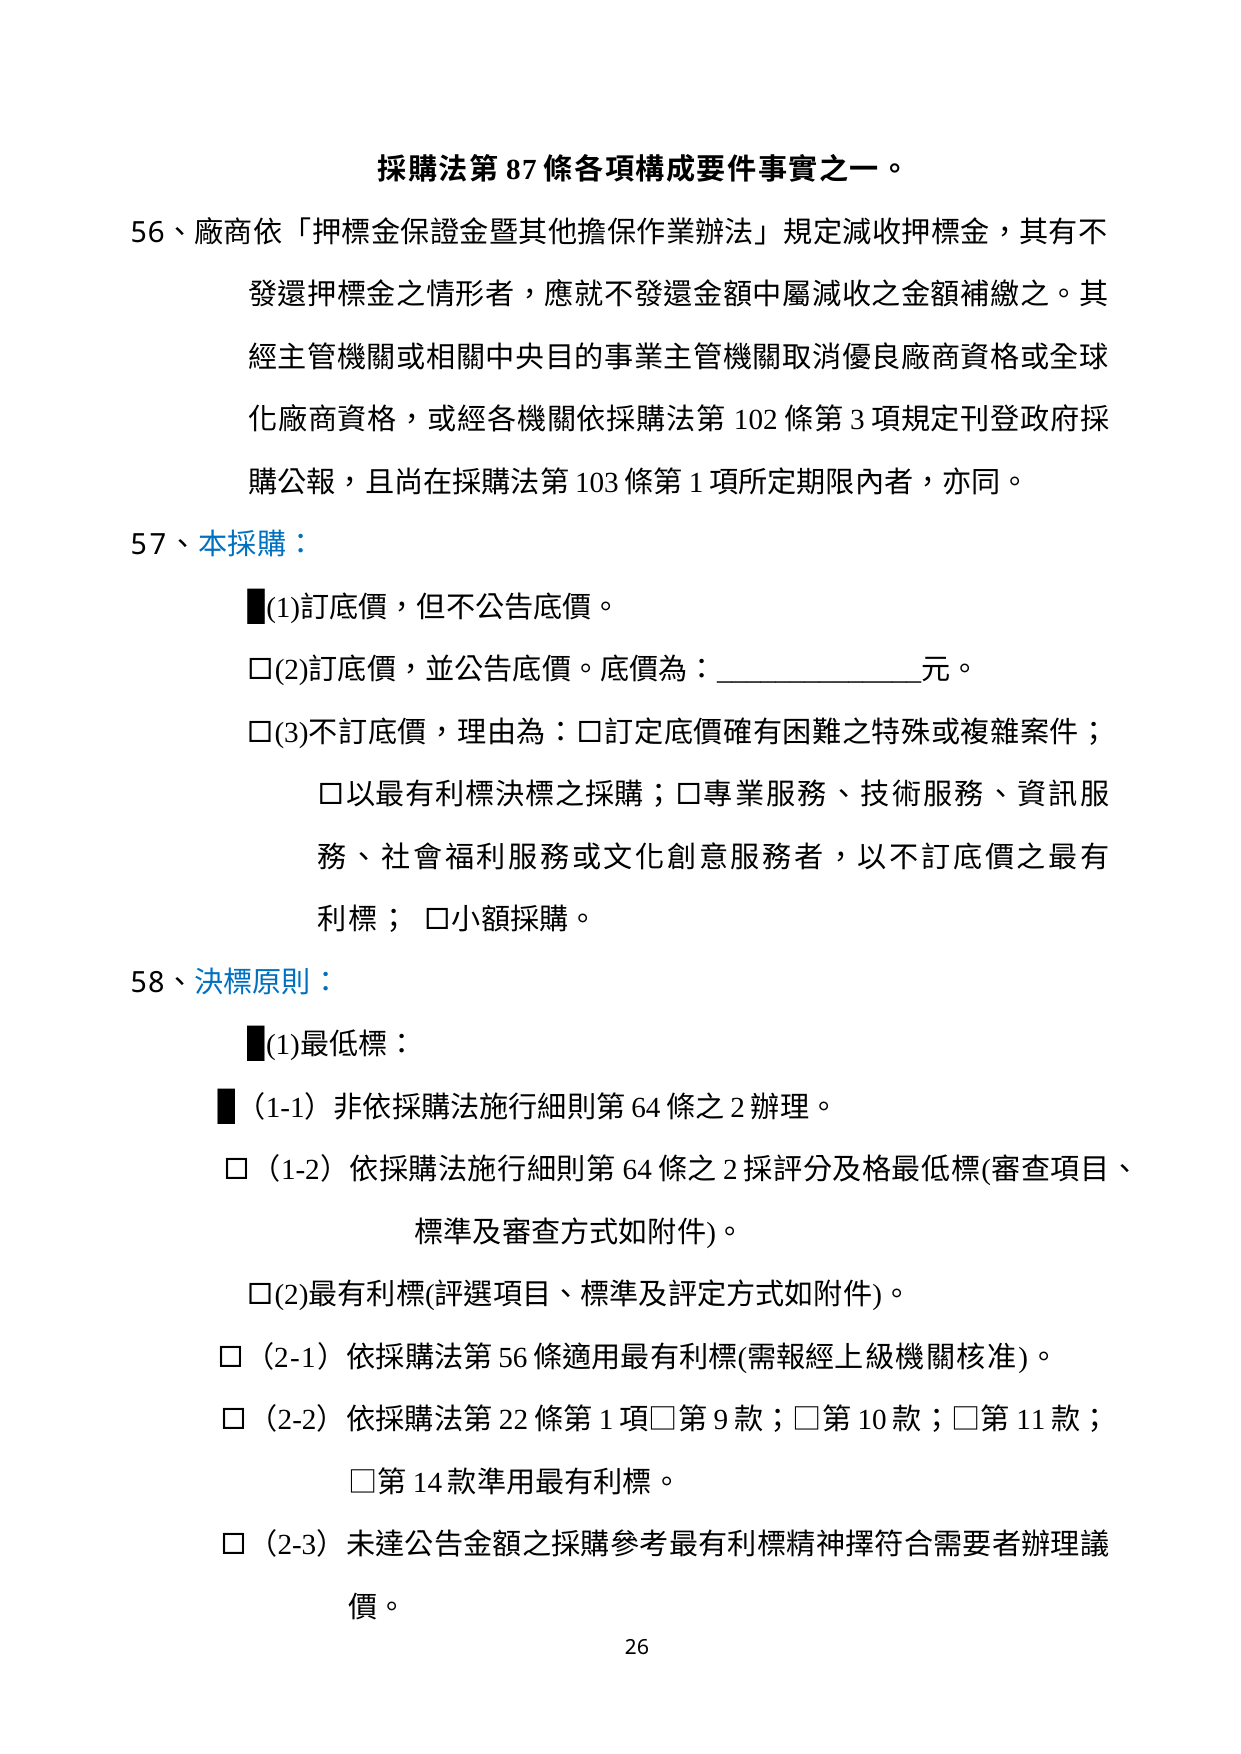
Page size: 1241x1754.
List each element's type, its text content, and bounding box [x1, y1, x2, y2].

list 決標原則： [130, 938, 1110, 1000]
text █(1)訂底價，但不公告底價。 [247, 563, 1110, 625]
text █(1)最低標： [247, 1000, 1110, 1063]
text 採購法第87條各項構成要件事實之一。 [354, 125, 1110, 188]
text █（1-1）非依採購法施行細則第64條之2辦理。 [130, 1063, 1110, 1125]
text (3)不訂底價，理由為：訂定底價確有困難之特殊或複雜案件；以最有利標決標之採購；專業服務、技術服務、資訊服務、社會福利服務或文化創意服務者，以不訂底價之最有利標； 小額採購。 [247, 688, 1110, 938]
text （2-2）依採購法第22條第1項□第9款；□第10款；□第11款；□第14款準用最有利標。 [130, 1375, 1110, 1500]
text （2-1）依採購法第56條適用最有利標(需報經上級機關核准)。 [130, 1313, 1155, 1375]
list 廠商依「押標金保證金暨其他擔保作業辦法」規定減收押標金，其有不發還押標金之情形者，應就不發還金額中屬減收之金額補繳之。其經主管機關或相關中央目的事業主管機關取消優良廠商資格或全球化廠商資格，或經各機關依採購法第102條第3項規定刊登政府採購公報，且尚在採購法第103條第1項所定期限內者，亦同。 [130, 188, 1110, 500]
text (2)訂底價，並公告底價。底價為：______________元。 [247, 625, 1110, 688]
text (2)最有利標(評選項目、標準及評定方式如附件)。 [247, 1250, 1110, 1313]
list 本採購： [130, 500, 1110, 563]
text （2-3）未達公告金額之採購參考最有利標精神擇符合需要者辦理議價。 [130, 1500, 1110, 1625]
text （1-2）依採購法施行細則第64條之2採評分及格最低標(審查項目、標準及審查方式如附件)。 [130, 1125, 1110, 1250]
